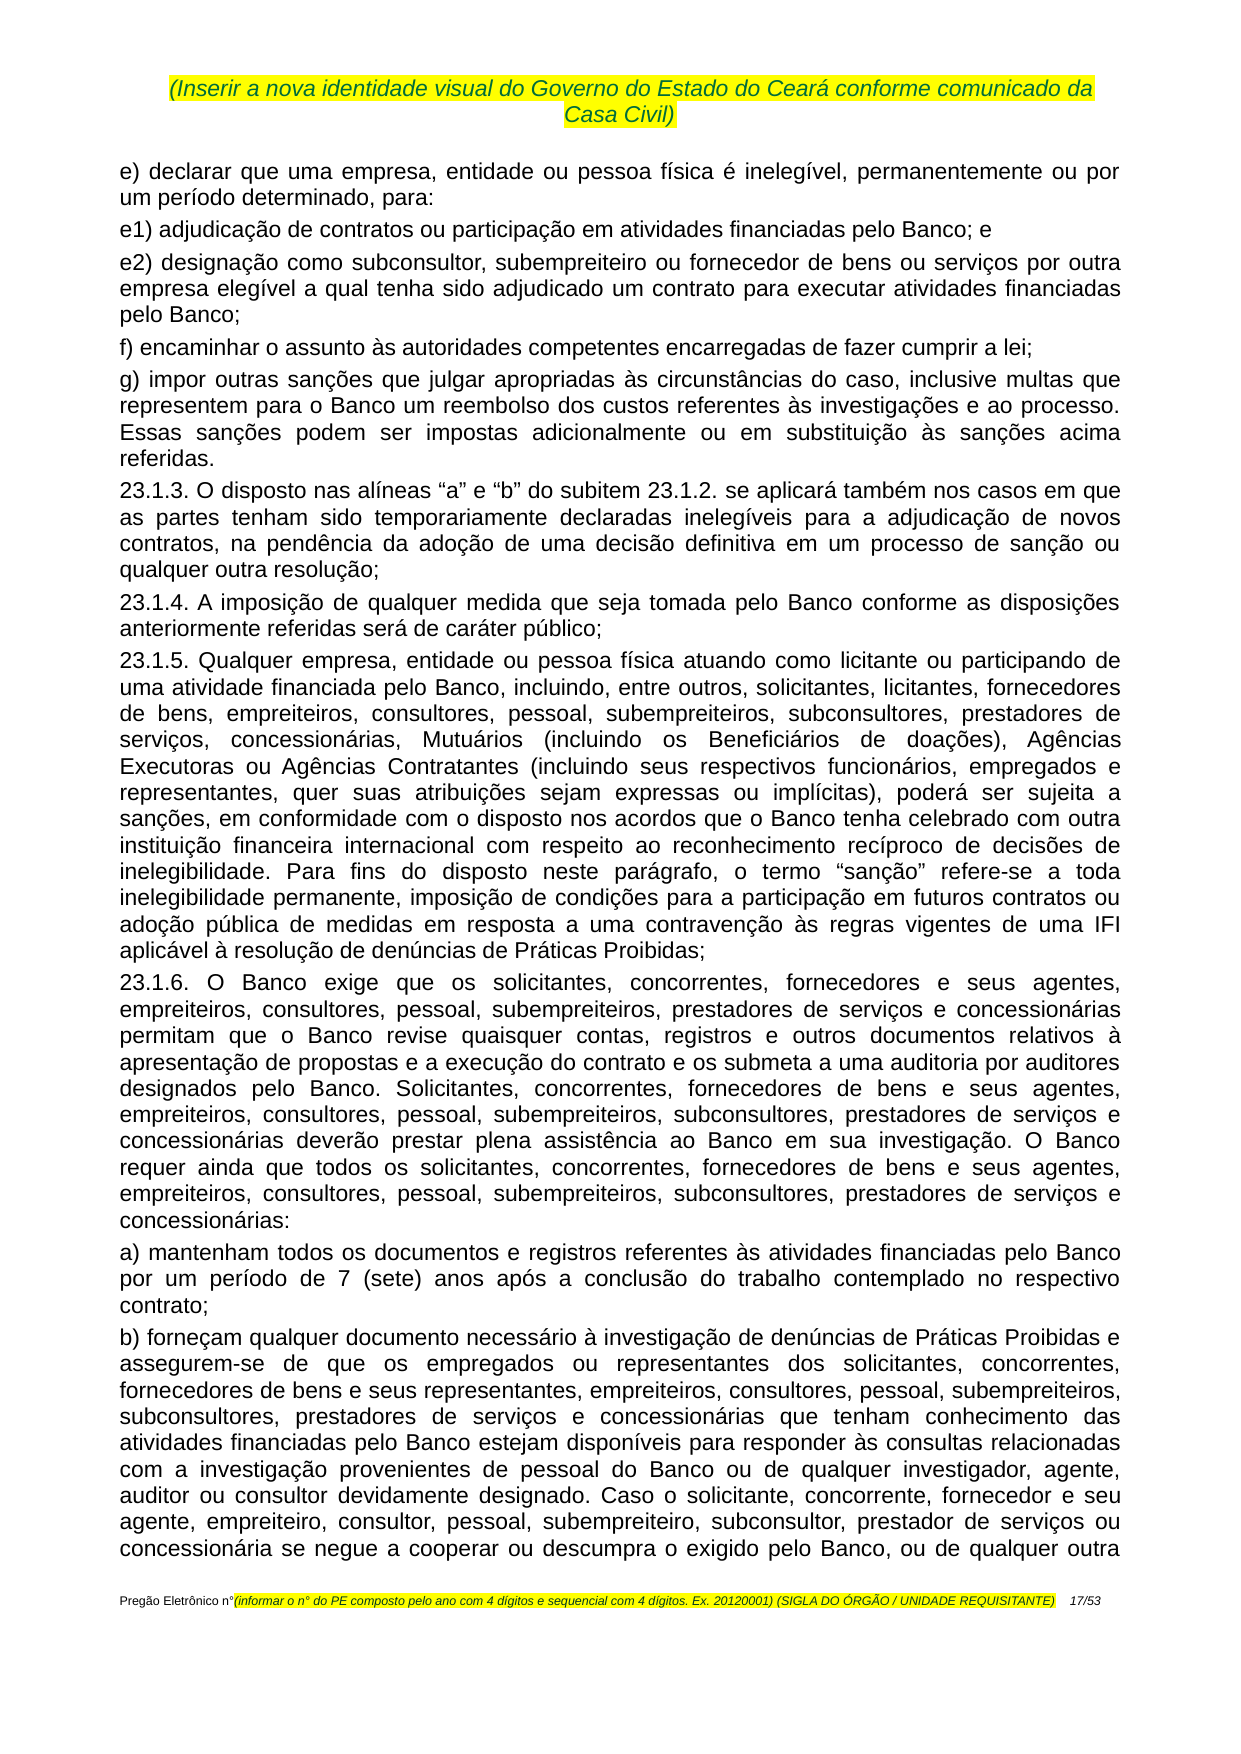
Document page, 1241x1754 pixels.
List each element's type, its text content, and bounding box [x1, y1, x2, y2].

text 23.1.3. O disposto nas alíneas “a” e “b” do subitem 23.1.2. se aplicará também nos casos em que as partes tenham sido temporariamente declaradas inelegíveis para a adjudicação de novos contratos, na pendência da adoção de uma decisão definitiva em um processo de sanção ou qualquer outra resolução; [119, 477, 1121, 583]
text 23.1.4. A imposição de qualquer medida que seja tomada pelo Banco conforme as disposições anteriormente referidas será de caráter público; [119, 588, 1121, 641]
text 23.1.5. Qualquer empresa, entidade ou pessoa física atuando como licitante ou participando de uma atividade financiada pelo Banco, incluindo, entre outros, solicitantes, licitantes, fornecedores de bens, empreiteiros, consultores, pessoal, subempreiteiros, subconsultores, prestadores de serviços, concessionárias, Mutuários (incluindo os Beneficiários de doações), Agências Executoras ou Agências Contratantes (incluindo seus respectivos funcionários, empregados e representantes, quer suas atribuições sejam expressas ou implícitas), poderá ser sujeita a sanções, em conformidade com o disposto nos acordos que o Banco tenha celebrado com outra instituição financeira internacional com respeito ao reconhecimento recíproco de decisões de inelegibilidade. Para fins do disposto neste parágrafo, o termo “sanção” refere-se a toda inelegibilidade permanente, imposição de condições para a participação em futuros contratos ou adoção pública de medidas em resposta a uma contravenção às regras vigentes de uma IFI aplicável à resolução de denúncias de Práticas Proibidas; [119, 647, 1121, 963]
text e1) adjudicação de contratos ou participação em atividades financiadas pelo Banco; e [119, 216, 1121, 243]
text 23.1.6. O Banco exige que os solicitantes, concorrentes, fornecedores e seus agentes, empreiteiros, consultores, pessoal, subempreiteiros, prestadores de serviços e concessionárias permitam que o Banco revise quaisquer contas, registros e outros documentos relativos à apresentação de propostas e a execução do contrato e os submeta a uma auditoria por auditores designados pelo Banco. Solicitantes, concorrentes, fornecedores de bens e seus agentes, empreiteiros, consultores, pessoal, subempreiteiros, subconsultores, prestadores de serviços e concessionárias deverão prestar plena assistência ao Banco em sua investigação. O Banco requer ainda que todos os solicitantes, concorrentes, fornecedores de bens e seus agentes, empreiteiros, consultores, pessoal, subempreiteiros, subconsultores, prestadores de serviços e concessionárias: [119, 969, 1121, 1233]
text e) declarar que uma empresa, entidade ou pessoa física é inelegível, permanentemente ou por um período determinado, para: [119, 158, 1121, 210]
text b) forneçam qualquer documento necessário à investigação de denúncias de Práticas Proibidas e assegurem-se de que os empregados ou representantes dos solicitantes, concorrentes, fornecedores de bens e seus representantes, empreiteiros, consultores, pessoal, subempreiteiros, subconsultores, prestadores de serviços e concessionárias que tenham conhecimento das atividades financiadas pelo Banco estejam disponíveis para responder às consultas relacionadas com a investigação provenientes de pessoal do Banco ou de qualquer investigador, agente, auditor ou consultor devidamente designado. Caso o solicitante, concorrente, fornecedor e seu agente, empreiteiro, consultor, pessoal, subempreiteiro, subconsultor, prestador de serviços ou concessionária se negue a cooperar ou descumpra o exigido pelo Banco, ou de qualquer outra [119, 1324, 1121, 1561]
text f) encaminhar o assunto às autoridades competentes encarregadas de fazer cumprir a lei; [119, 333, 1121, 360]
text a) mantenham todos os documentos e registros referentes às atividades financiadas pelo Banco por um período de 7 (sete) anos após a conclusão do trabalho contemplado no respectivo contrato; [119, 1239, 1121, 1318]
text g) impor outras sanções que julgar apropriadas às circunstâncias do caso, inclusive multas que representem para o Banco um reembolso dos custos referentes às investigações e ao processo. Essas sanções podem ser impostas adicionalmente ou em substituição às sanções acima referidas. [119, 366, 1121, 471]
text e2) designação como subconsultor, subempreiteiro ou fornecedor de bens ou serviços por outra empresa elegível a qual tenha sido adjudicado um contrato para executar atividades financiadas pelo Banco; [119, 248, 1121, 328]
